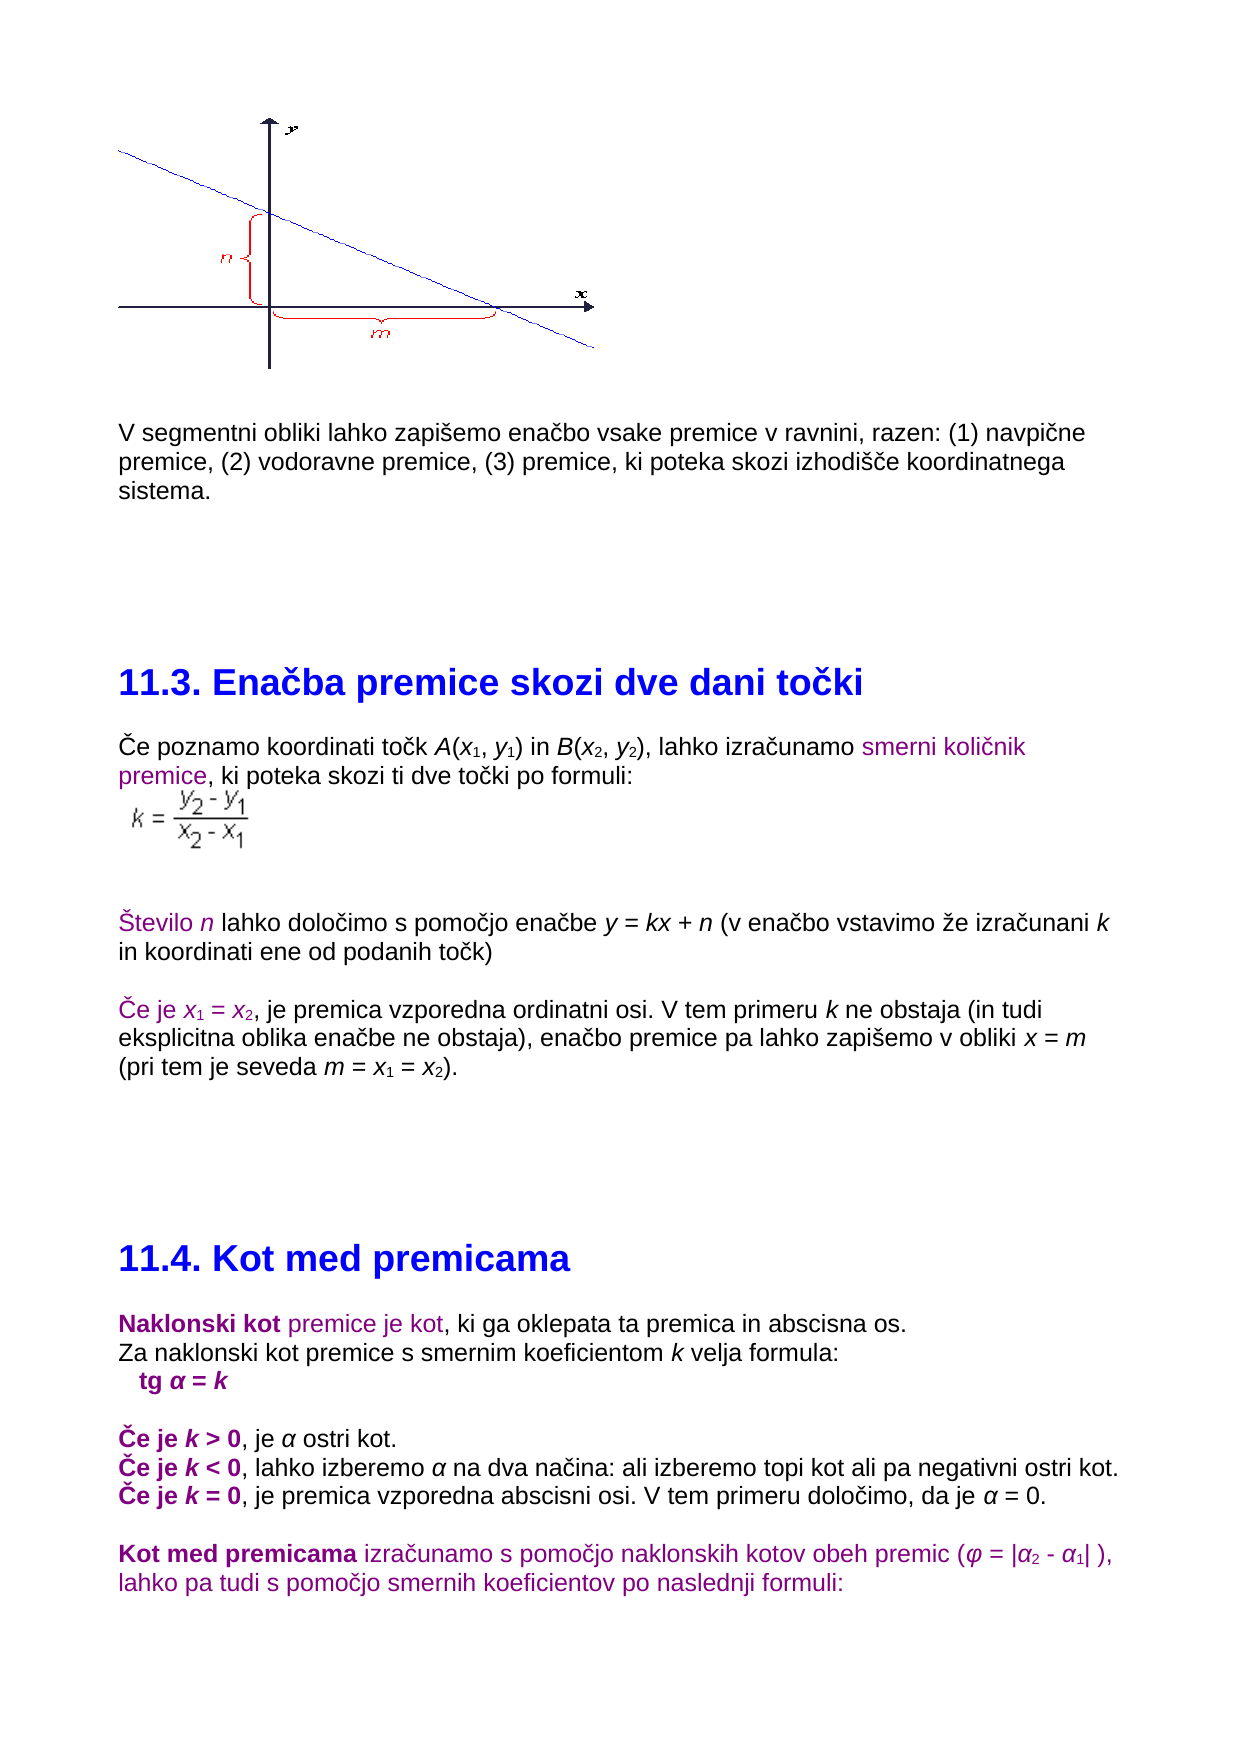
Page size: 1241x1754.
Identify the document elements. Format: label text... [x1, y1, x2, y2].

text Naklonski kot premice je kot, ki ga oklepata ta premica in abscisna os. Za naklonski kot premice s smernim koeficientom k velja formula: tg α = k Če je k > 0, je α ostri kot. Če je k < 0, lahko izberemo α na dva načina: ali izberemo topi kot ali pa negativni ostri kot. Če je k = 0, je premica vzporedna abscisni osi. V tem primeru določimo, da je α = 0. Kot med premicama izračunamo s pomočjo naklonskih kotov obeh premic (φ = |α2 - α1| ), lahko pa tudi s pomočjo smernih koeficientov po naslednji formuli: [118, 1309, 1122, 1596]
text 11.4. Kot med premicama [118, 1237, 1122, 1280]
picture [118, 118, 594, 369]
text [118, 118, 1122, 393]
text 11.3. Enačba premice skozi dve dani točki [118, 660, 1122, 703]
text V segmentni obliki lahko zapišemo enačbo vsake premice v ravnini, razen: (1) navpične premice, (2) vodoravne premice, (3) premice, ki poteka skozi izhodišče koordinatnega sistema. [118, 418, 1122, 504]
picture [131, 789, 250, 850]
text Če poznamo koordinati točk A(x1, y1) in B(x2, y2), lahko izračunamo smerni količnik premice, ki poteka skozi ti dve točki po formuli: Število n lahko določimo s pomočjo enačbe y = kx + n (v enačbo vstavimo že izračunani k in koordinati ene od podanih točk) Če je x1 = x2, je premica vzporedna ordinatni osi. V tem primeru k ne obstaja (in tudi eksplicitna oblika enačbe ne obstaja), enačbo premice pa lahko zapišemo v obliki x = m (pri tem je seveda m = x1 = x2). [118, 732, 1122, 1081]
